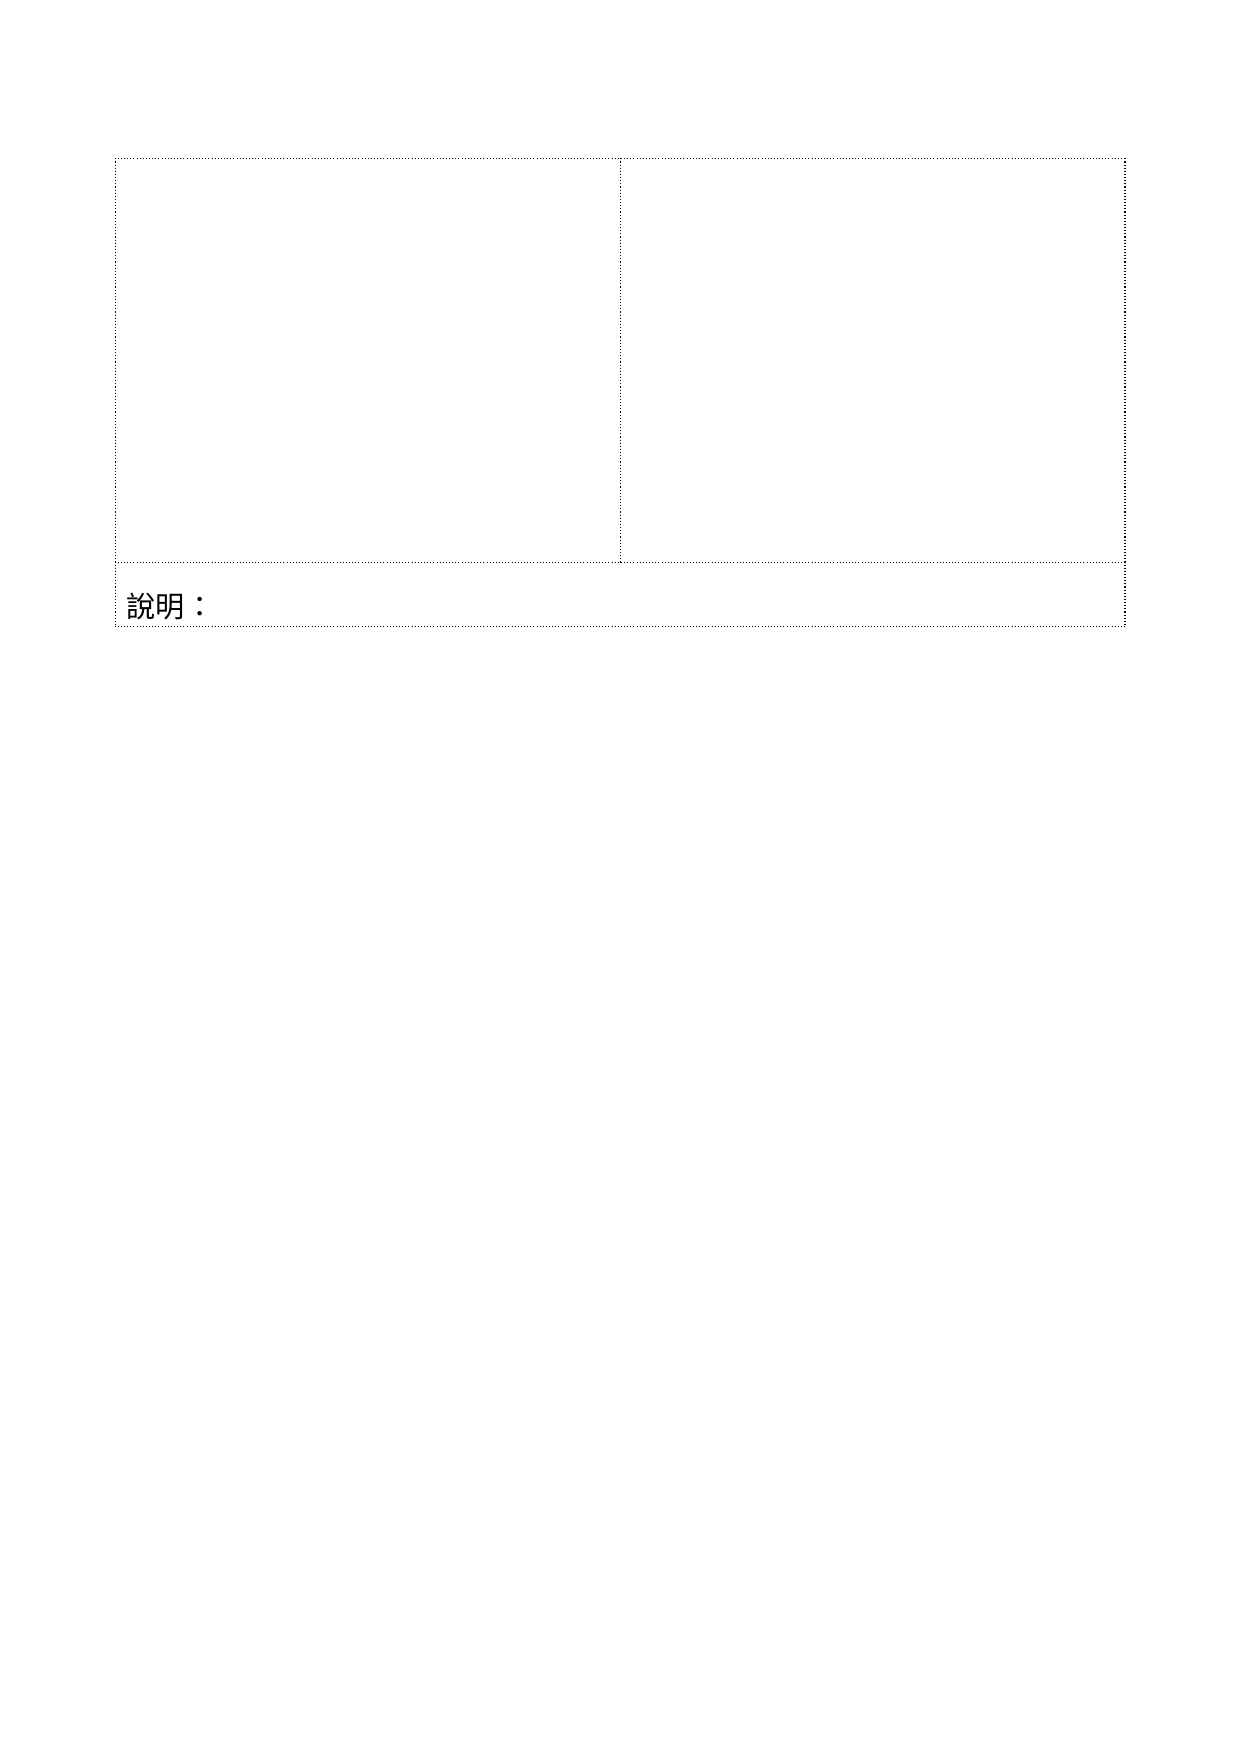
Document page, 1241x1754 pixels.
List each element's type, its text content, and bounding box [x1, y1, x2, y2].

table_cell 說明： [115, 562, 1125, 626]
table_cell [620, 158, 1125, 562]
table_cell [115, 158, 620, 562]
